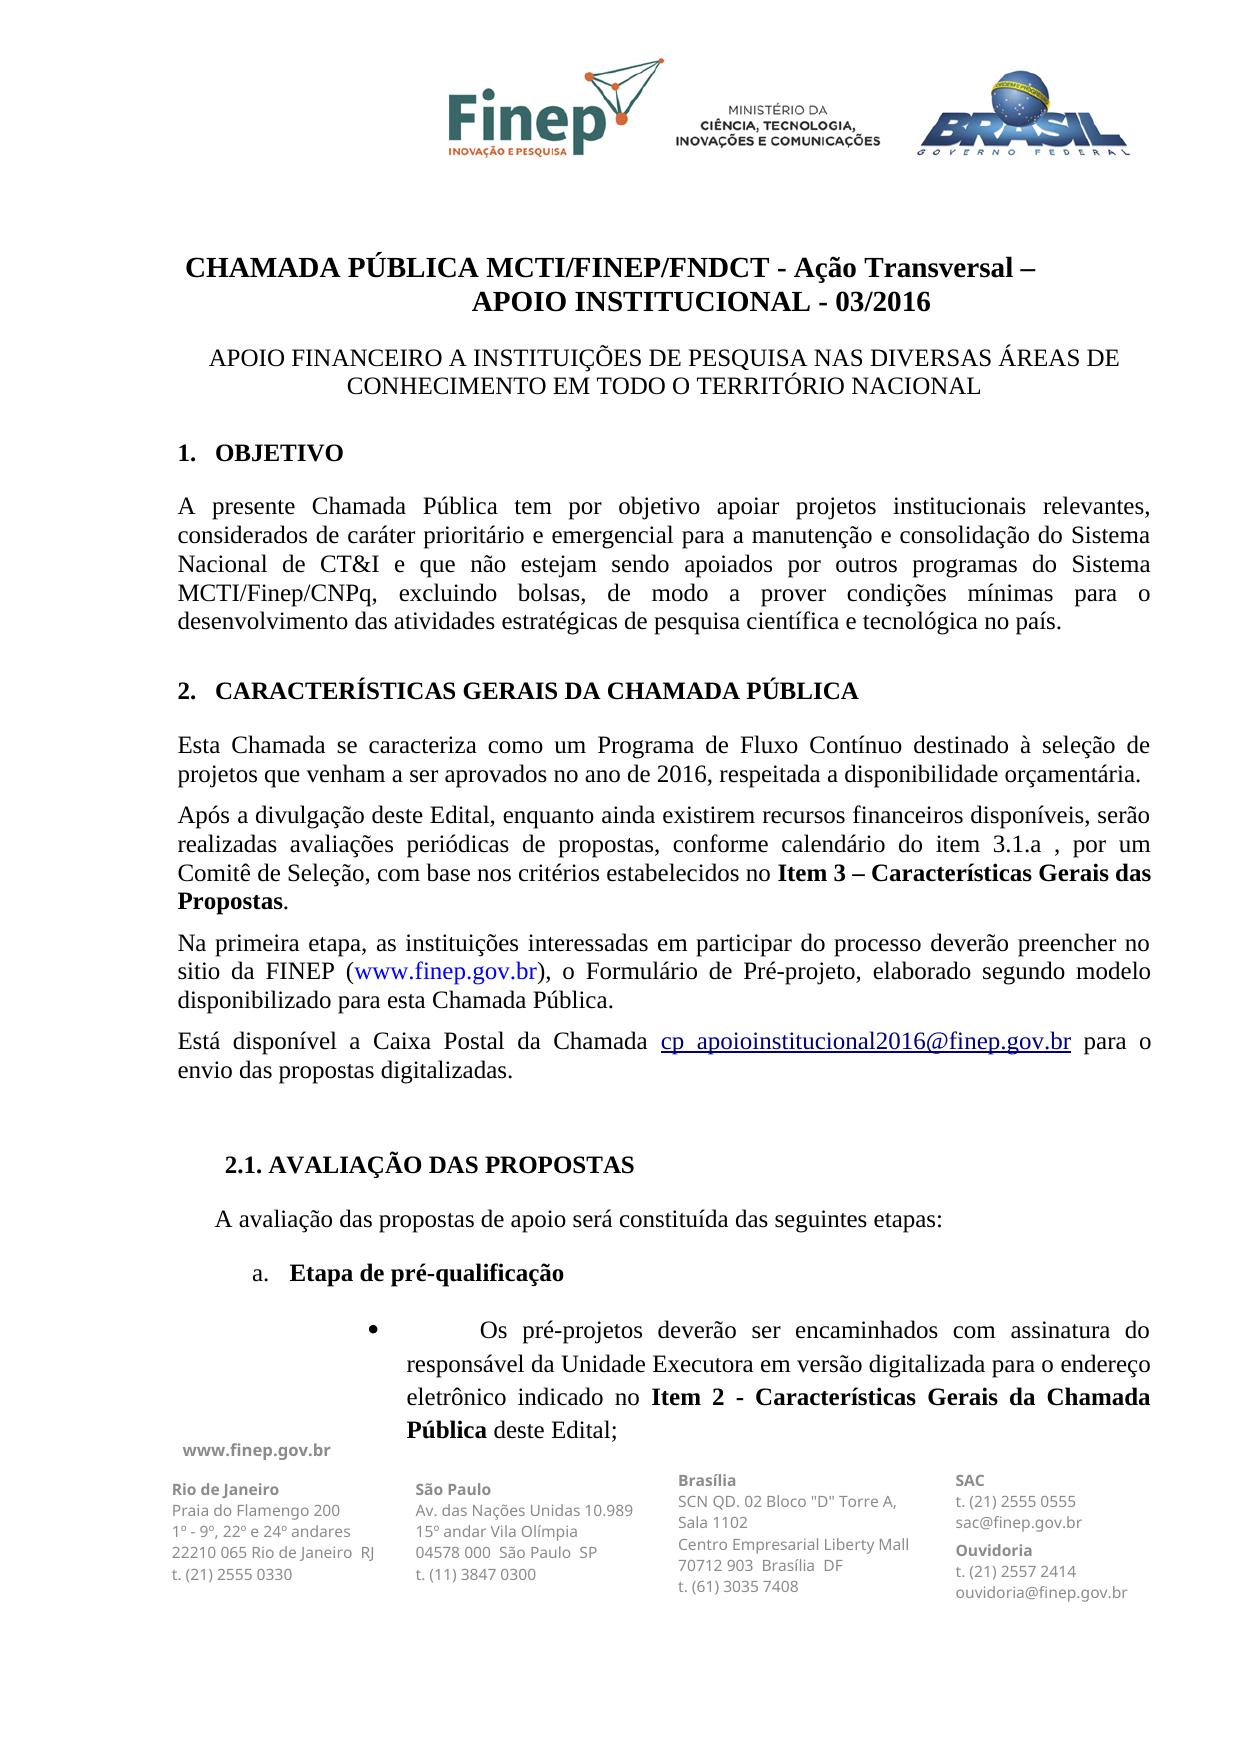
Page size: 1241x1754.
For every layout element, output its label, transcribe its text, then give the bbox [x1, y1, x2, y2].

text 2.1. AVALIAÇÃO DAS PROPOSTAS [177, 1150, 1152, 1179]
text Na primeira etapa, as instituições interessadas em participar do processo deverão preencher no sitio da FINEP (www.finep.gov.br), o Formulário de Pré-projeto, elaborado segundo modelo disponibilizado para esta Chamada Pública. [177, 928, 1152, 1014]
list OBJETIVO [177, 438, 1152, 466]
text CHAMADA PÚBLICA MCTI/FINEP/FNDCT - Ação Transversal – APOIO INSTITUCIONAL - 03/2016 [177, 251, 1152, 318]
list Os pré-projetos deverão ser encaminhados com assinatura do responsável da Unidade Executora em versão digitalizada para o endereço eletrônico indicado no Item 2 - Características Gerais da Chamada Pública deste Edital; [369, 1316, 1152, 1443]
text A avaliação das propostas de apoio será constituída das seguintes etapas: [214, 1204, 1152, 1233]
text Após a divulgação deste Edital, enquanto ainda existirem recursos financeiros disponíveis, serão realizadas avaliações periódicas de propostas, conforme calendário do item 3.1.a , por um Comitê de Seleção, com base nos critérios estabelecidos no Item 3 – Características Gerais das Propostas. [177, 800, 1152, 915]
text A presente Chamada Pública tem por objetivo apoiar projetos institucionais relevantes, considerados de caráter prioritário e emergencial para a manutenção e consolidação do Sistema Nacional de CT&I e que não estejam sendo apoiados por outros programas do Sistema MCTI/Finep/CNPq, excluindo bolsas, de modo a prover condições mínimas para o desenvolvimento das atividades estratégicas de pesquisa científica e tecnológica no país. [177, 491, 1152, 635]
text APOIO FINANCEIRO A INSTITUIÇÕES DE PESQUISA NAS DIVERSAS ÁREAS DE CONHECIMENTO EM TODO O TERRITÓRIO NACIONAL [177, 343, 1152, 400]
text Esta Chamada se caracteriza como um Programa de Fluxo Contínuo destinado à seleção de projetos que venham a ser aprovados no ano de 2016, respeitada a disponibilidade orçamentária. [177, 730, 1152, 788]
text Está disponível a Caixa Postal da Chamada cp_apoioinstitucional2016@finep.gov.br para o envio das propostas digitalizadas. [177, 1026, 1152, 1084]
list CARACTERÍSTICAS GERAIS DA CHAMADA PÚBLICA [177, 676, 1152, 705]
list Etapa de pré-qualificação [252, 1258, 1152, 1286]
